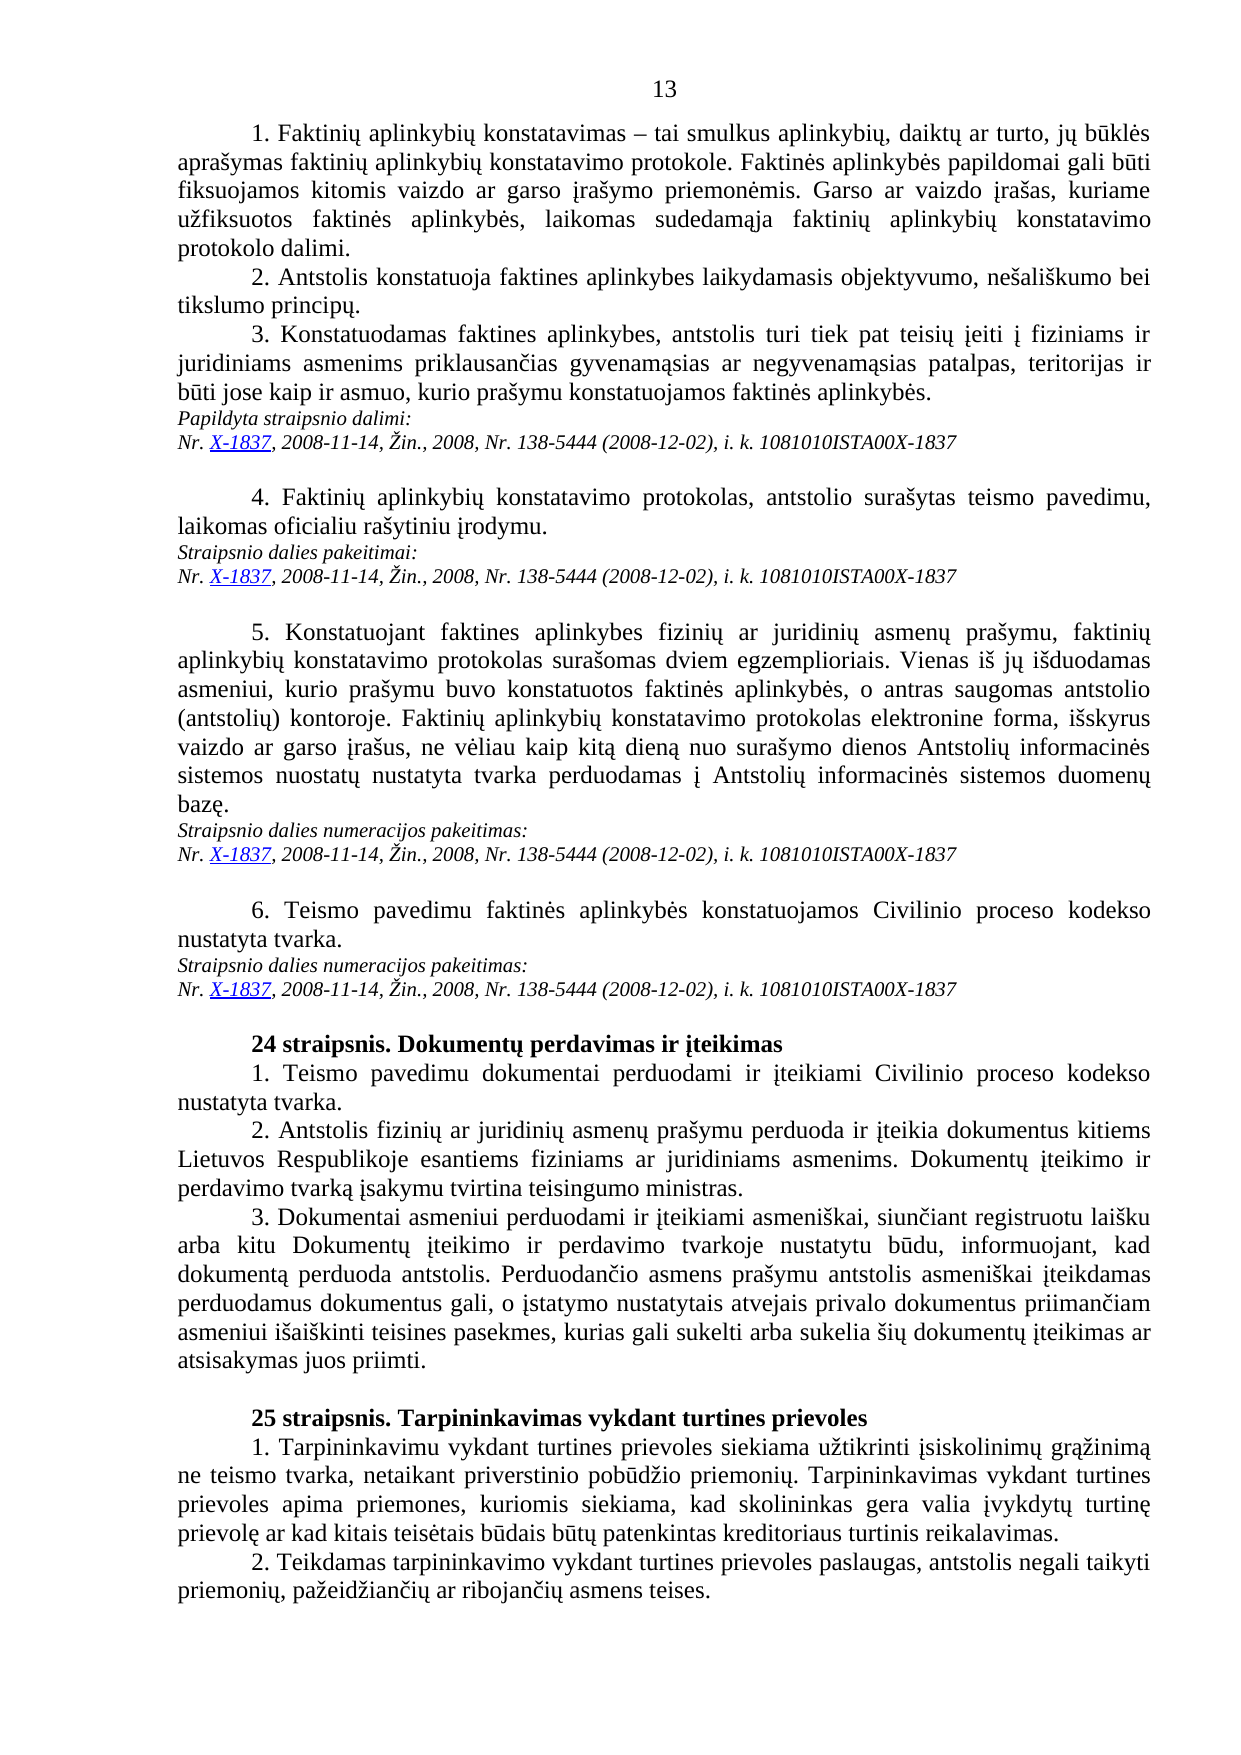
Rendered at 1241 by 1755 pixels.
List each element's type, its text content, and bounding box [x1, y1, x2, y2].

text Straipsnio dalies numeracijos pakeitimas: [177, 952, 1152, 977]
text 6. Teismo pavedimu faktinės aplinkybės konstatuojamos Civilinio proceso kodekso nustatyta tvarka. [177, 895, 1152, 952]
text 1. Teismo pavedimu dokumentai perduodami ir įteikiami Civilinio proceso kodekso nustatyta tvarka. [177, 1058, 1152, 1116]
text Nr. X-1837, 2008-11-14, Žin., 2008, Nr. 138-5444 (2008-12-02), i. k. 1081010ISTA00X-1837 [177, 977, 1152, 1001]
text Nr. X-1837, 2008-11-14, Žin., 2008, Nr. 138-5444 (2008-12-02), i. k. 1081010ISTA00X-1837 [177, 564, 1152, 588]
text Nr. X-1837, 2008-11-14, Žin., 2008, Nr. 138-5444 (2008-12-02), i. k. 1081010ISTA00X-1837 [177, 842, 1152, 866]
text 2. Teikdamas tarpininkavimo vykdant turtines prievoles paslaugas, antstolis negali taikyti priemonių, pažeidžiančių ar ribojančių asmens teises. [177, 1547, 1152, 1604]
text 4. Faktinių aplinkybių konstatavimo protokolas, antstolio surašytas teismo pavedimu, laikomas oficialiu rašytiniu įrodymu. [177, 482, 1152, 540]
text 2. Antstolis fizinių ar juridinių asmenų prašymu perduoda ir įteikia dokumentus kitiems Lietuvos Respublikoje esantiems fiziniams ar juridiniams asmenims. Dokumentų įteikimo ir perdavimo tvarką įsakymu tvirtina teisingumo ministras. [177, 1116, 1152, 1202]
text 3. Dokumentai asmeniui perduodami ir įteikiami asmeniškai, siunčiant registruotu laišku arba kitu Dokumentų įteikimo ir perdavimo tvarkoje nustatytu būdu, informuojant, kad dokumentą perduoda antstolis. Perduodančio asmens prašymu antstolis asmeniškai įteikdamas perduodamus dokumentus gali, o įstatymo nustatytais atvejais privalo dokumentus priimančiam asmeniui išaiškinti teisines pasekmes, kurias gali sukelti arba sukelia šių dokumentų įteikimas ar atsisakymas juos priimti. [177, 1202, 1152, 1374]
text 2. Antstolis konstatuoja faktines aplinkybes laikydamasis objektyvumo, nešališkumo bei tikslumo principų. [177, 262, 1152, 319]
text 5. Konstatuojant faktines aplinkybes fizinių ar juridinių asmenų prašymu, faktinių aplinkybių konstatavimo protokolas surašomas dviem egzemplioriais. Vienas iš jų išduodamas asmeniui, kurio prašymu buvo konstatuotos faktinės aplinkybės, o antras saugomas antstolio (antstolių) kontoroje. Faktinių aplinkybių konstatavimo protokolas elektronine forma, išskyrus vaizdo ar garso įrašus, ne vėliau kaip kitą dieną nuo surašymo dienos Antstolių informacinės sistemos nuostatų nustatyta tvarka perduodamas į Antstolių informacinės sistemos duomenų bazę. [177, 617, 1152, 818]
text 24 straipsnis. Dokumentų perdavimas ir įteikimas [177, 1029, 1152, 1058]
text 1. Tarpininkavimu vykdant turtines prievoles siekiama užtikrinti įsiskolinimų grąžinimą ne teismo tvarka, netaikant priverstinio pobūdžio priemonių. Tarpininkavimas vykdant turtines prievoles apima priemones, kuriomis siekiama, kad skolininkas gera valia įvykdytų turtinę prievolę ar kad kitais teisėtais būdais būtų patenkintas kreditoriaus turtinis reikalavimas. [177, 1432, 1152, 1547]
text 3. Konstatuodamas faktines aplinkybes, antstolis turi tiek pat teisių įeiti į fiziniams ir juridiniams asmenims priklausančias gyvenamąsias ar negyvenamąsias patalpas, teritorijas ir būti jose kaip ir asmuo, kurio prašymu konstatuojamos faktinės aplinkybės. [177, 319, 1152, 406]
text Papildyta straipsnio dalimi: [177, 406, 1152, 430]
text Straipsnio dalies numeracijos pakeitimas: [177, 818, 1152, 842]
text Nr. X-1837, 2008-11-14, Žin., 2008, Nr. 138-5444 (2008-12-02), i. k. 1081010ISTA00X-1837 [177, 430, 1152, 454]
text 25 straipsnis. Tarpininkavimas vykdant turtines prievoles [177, 1403, 1152, 1432]
text 1. Faktinių aplinkybių konstatavimas – tai smulkus aplinkybių, daiktų ar turto, jų būklės aprašymas faktinių aplinkybių konstatavimo protokole. Faktinės aplinkybės papildomai gali būti fiksuojamos kitomis vaizdo ar garso įrašymo priemonėmis. Garso ar vaizdo įrašas, kuriame užfiksuotos faktinės aplinkybės, laikomas sudedamąja faktinių aplinkybių konstatavimo protokolo dalimi. [177, 118, 1152, 262]
text Straipsnio dalies pakeitimai: [177, 540, 1152, 564]
